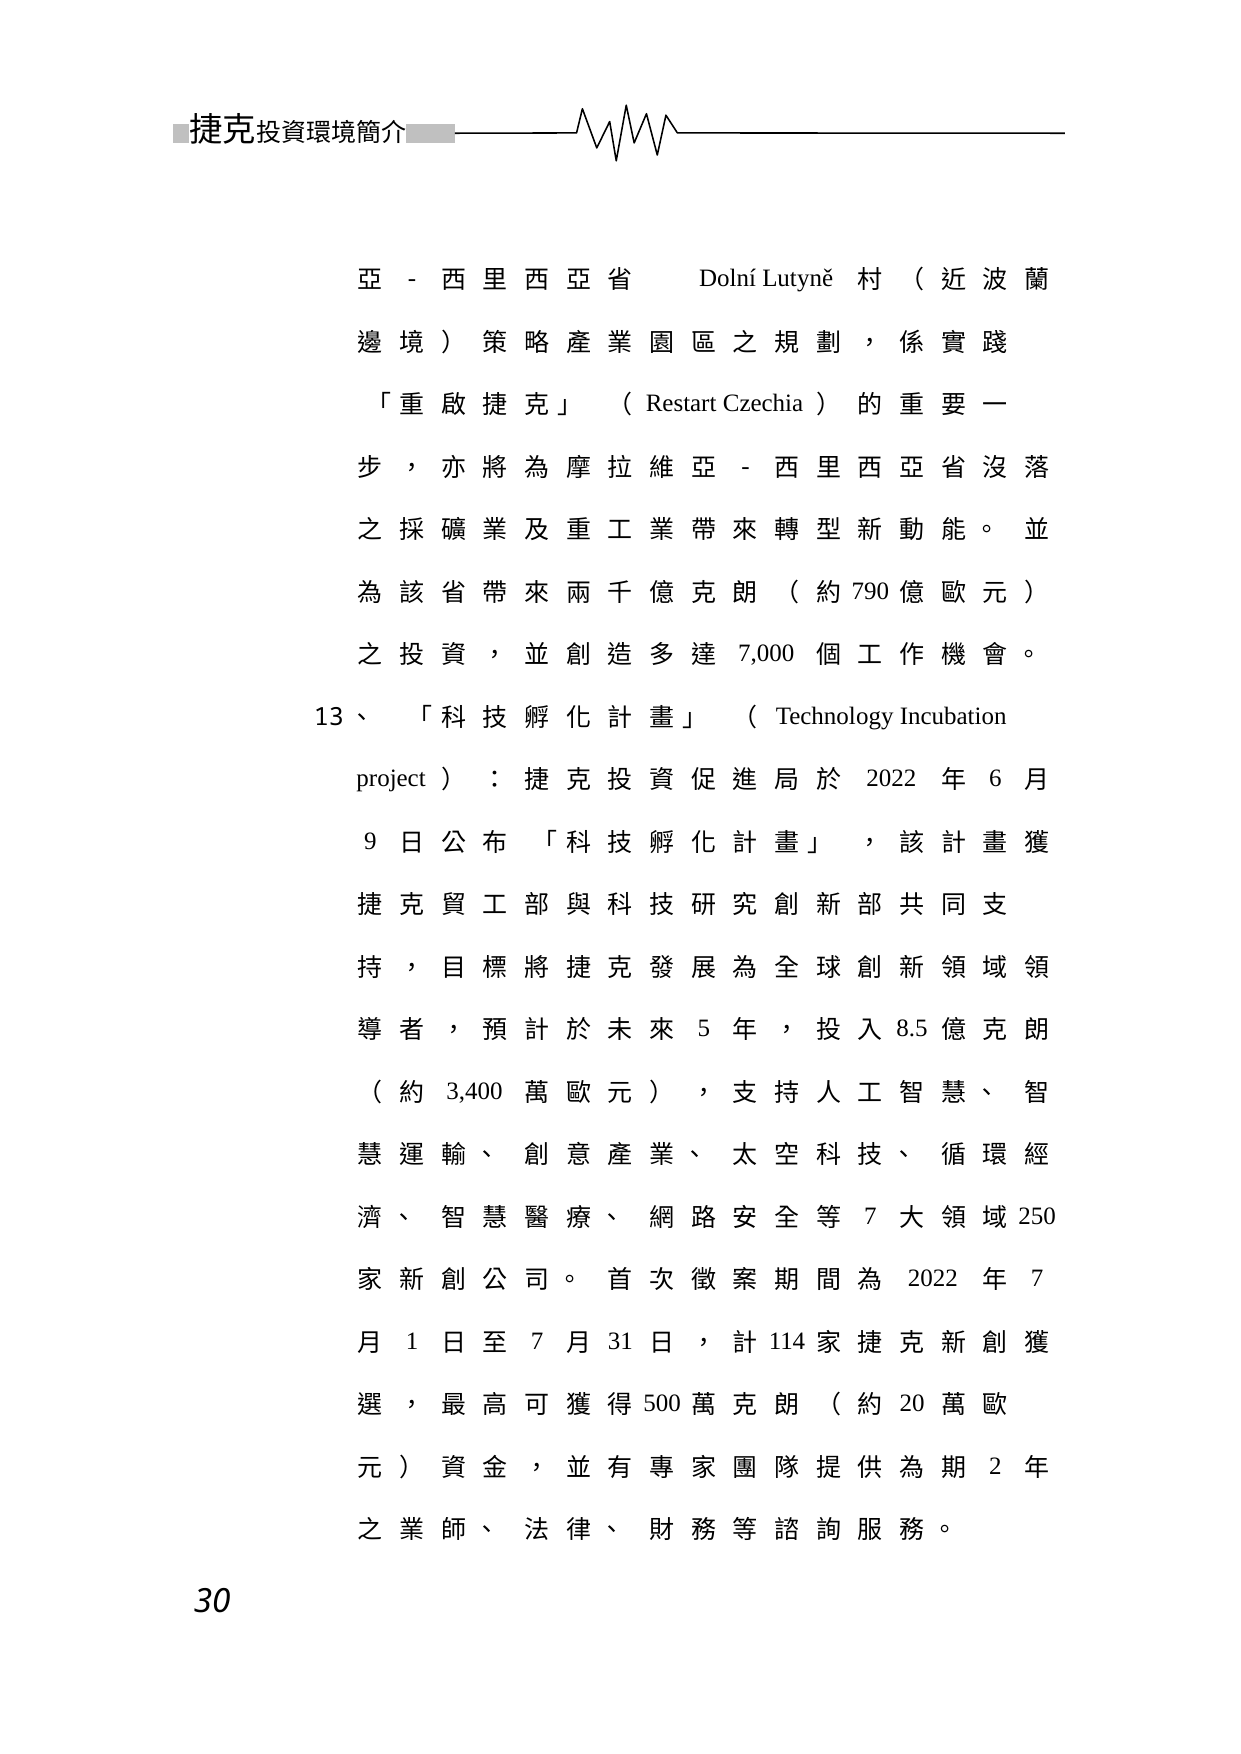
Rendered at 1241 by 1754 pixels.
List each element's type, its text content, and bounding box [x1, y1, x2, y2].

text 亞-西里西亞省 Dolní Lutyně村（近波蘭邊境）策略產業園區之規劃，係實踐「重啟捷克」（Restart Czechia）的重要一步，亦將為摩拉維亞-西里西亞省沒落之採礦業及重工業帶來轉型新動能。並為該省帶來兩千億克朗（約790億歐元）之投資，並創造多達7,000個工作機會。 [281, 236, 1058, 674]
text 13、「科技孵化計畫」（Technology Incubation project）：捷克投資促進局於2022年6月9日公布「科技孵化計畫」，該計畫獲捷克貿工部與科技研究創新部共同支持，目標將捷克發展為全球創新領域領導者，預計於未來5年，投入8.5億克朗（約3,400萬歐元），支持人工智慧、智慧運輸、創意產業、太空科技、循環經濟、智慧醫療、網路安全等7大領域250家新創公司。首次徵案期間為2022年7月1日至7月31日，計114家捷克新創獲選，最高可獲得500萬克朗（約20萬歐元）資金，並有專家團隊提供為期2年之業師、法律、財務等諮詢服務。 [281, 674, 1058, 1549]
